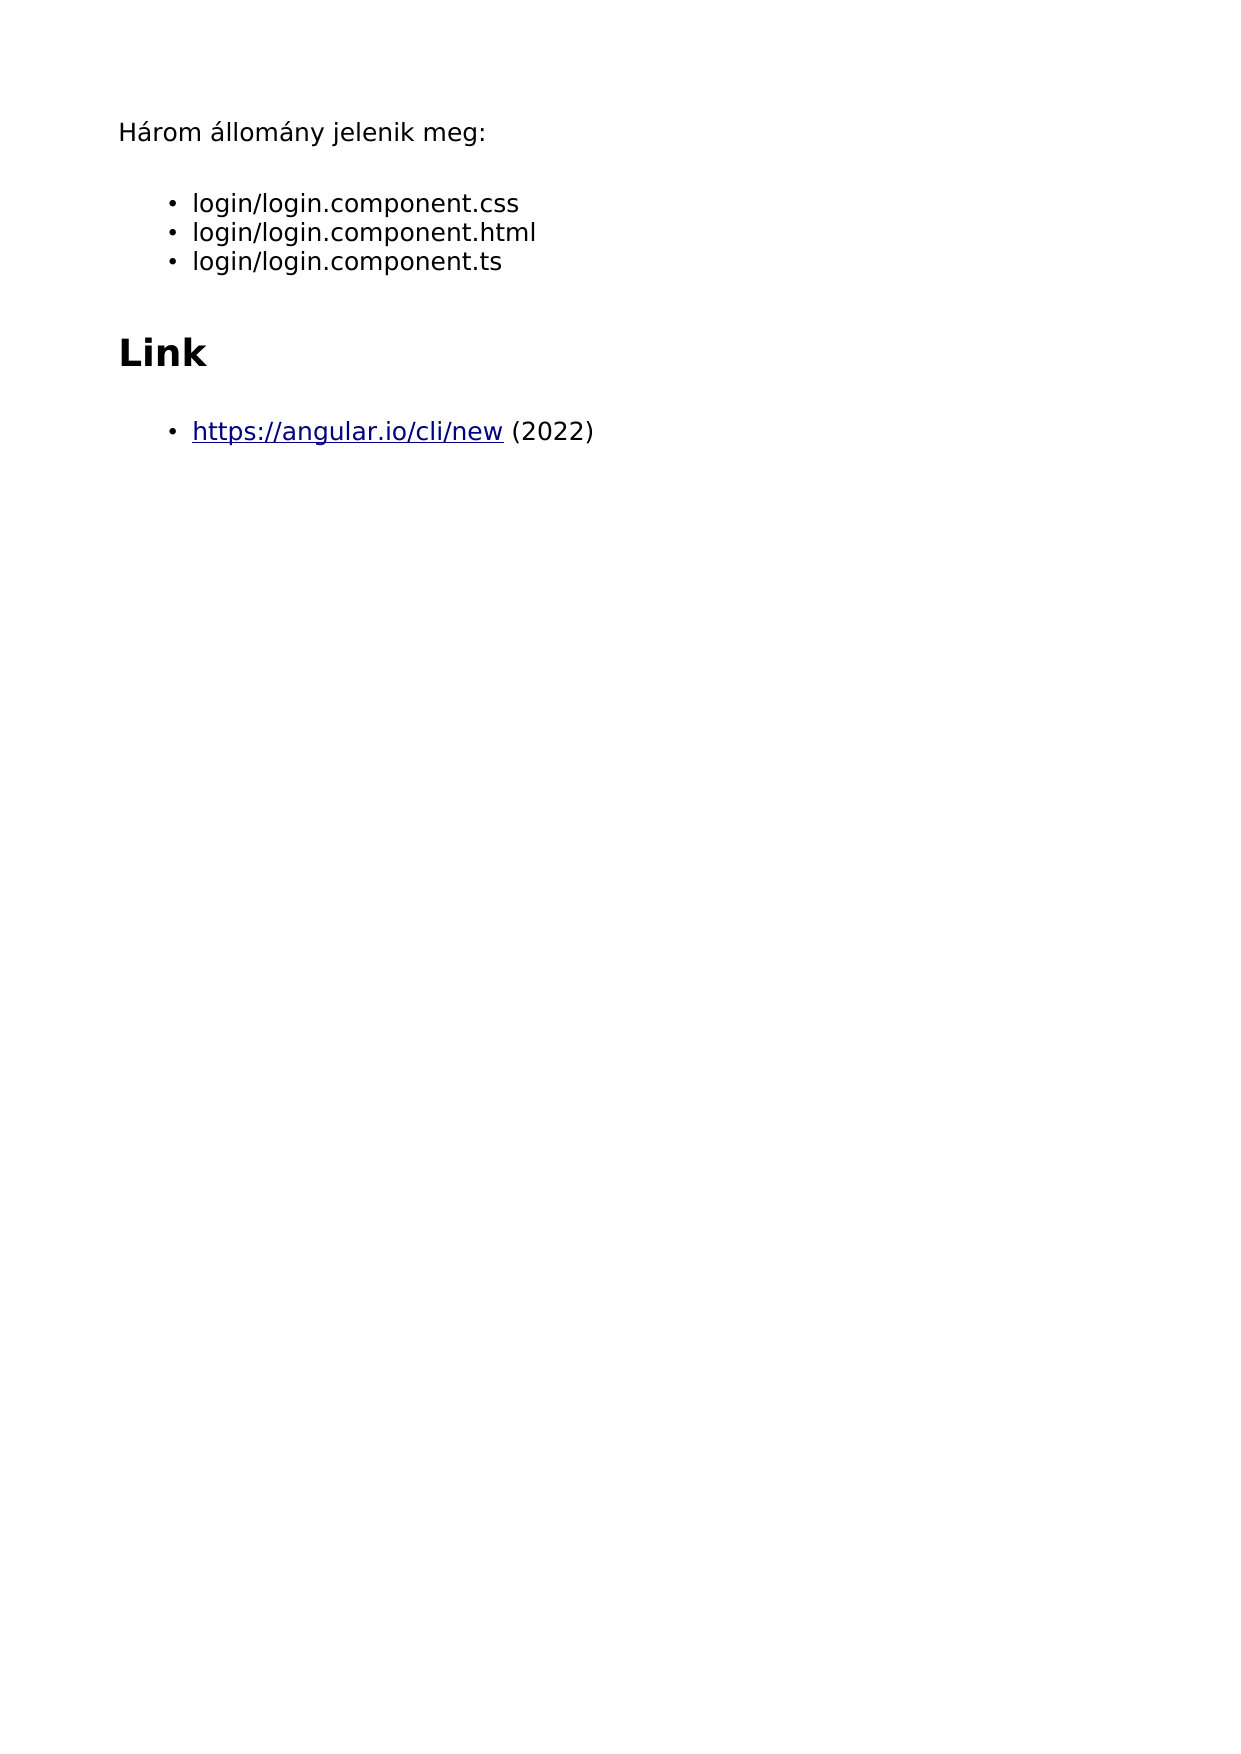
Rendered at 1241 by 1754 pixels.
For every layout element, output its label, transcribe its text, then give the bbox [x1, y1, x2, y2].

list https://angular.io/cli/new (2022) [177, 417, 1122, 446]
list login/login.component.css [177, 189, 1122, 218]
text Három állomány jelenik meg: [118, 118, 1122, 147]
list login/login.component.html [177, 218, 1122, 248]
subtitle Link [118, 331, 1122, 375]
list login/login.component.ts [177, 248, 1122, 277]
